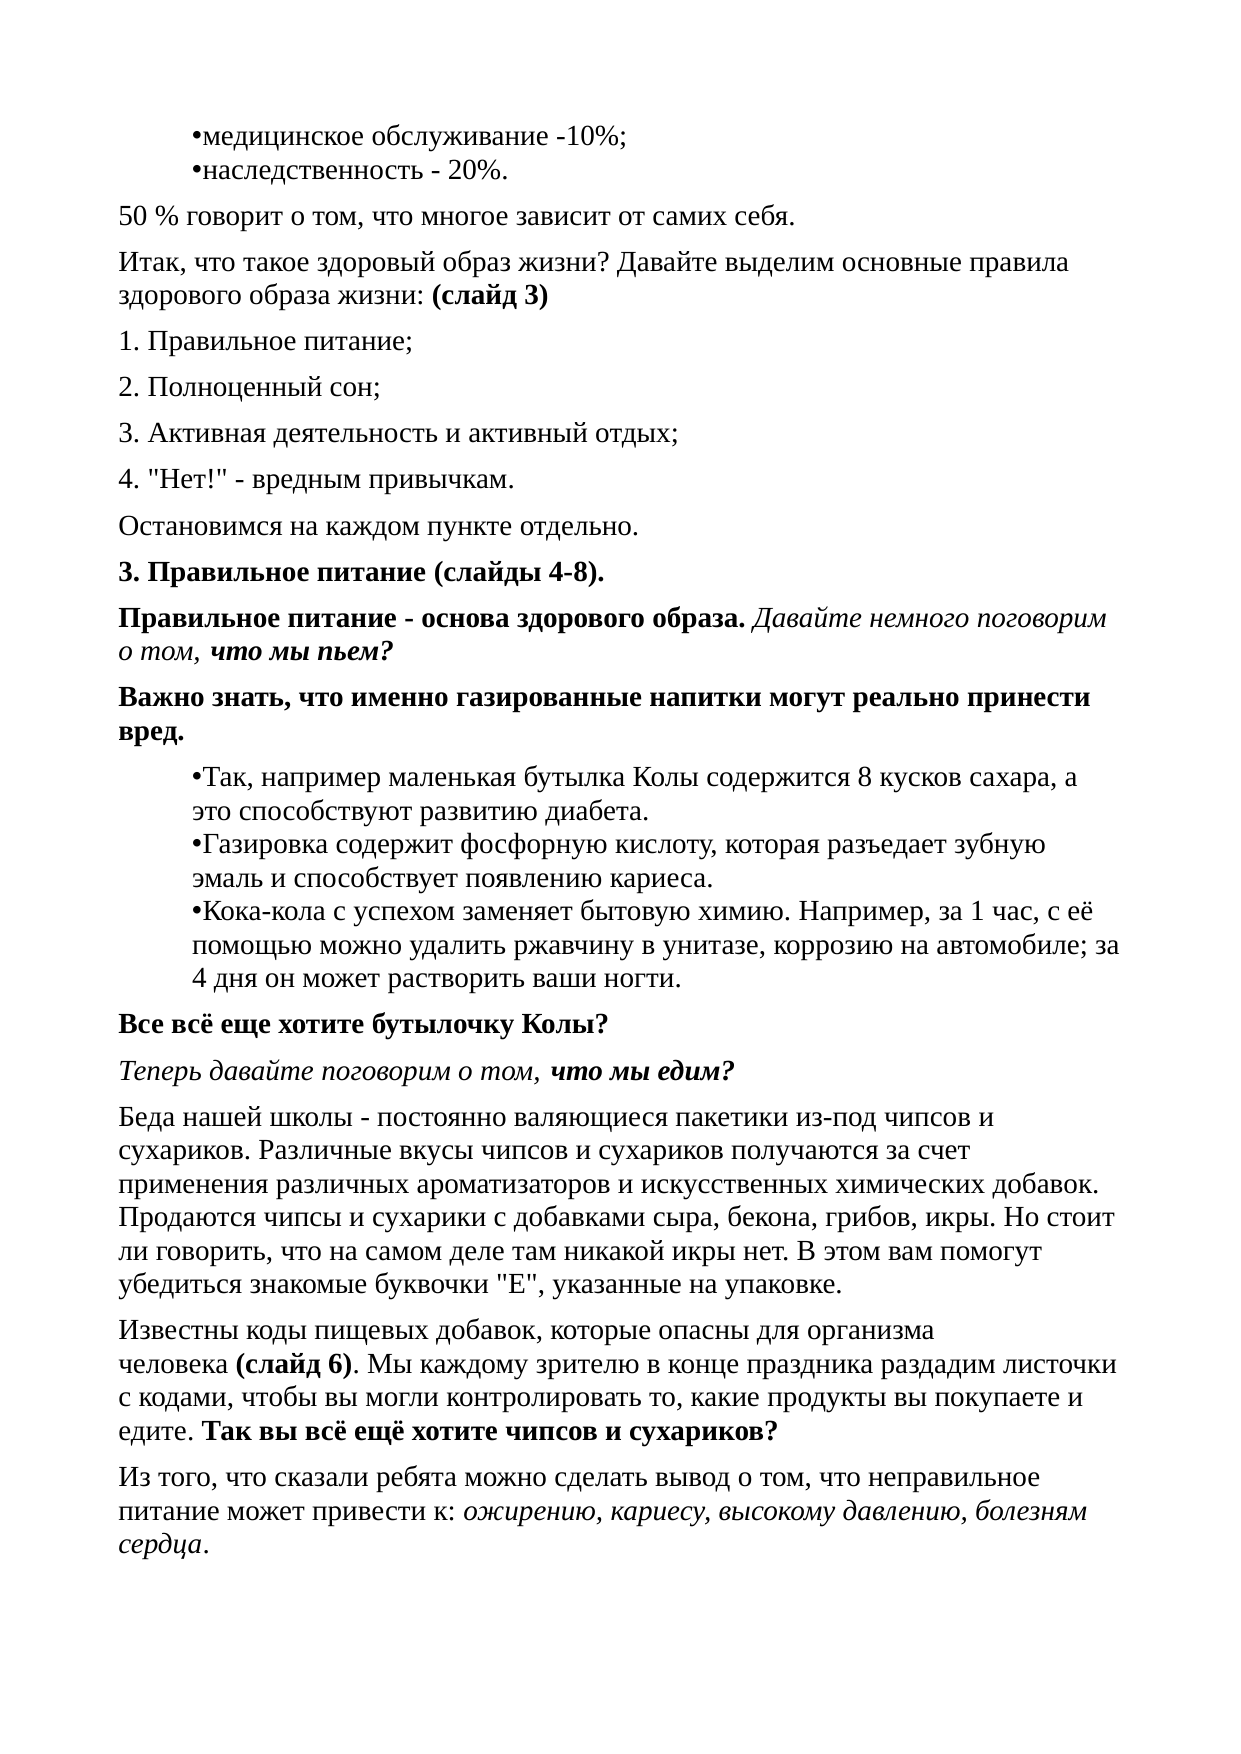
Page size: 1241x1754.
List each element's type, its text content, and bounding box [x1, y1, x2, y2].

list Газировка содержит фосфорную кислоту, которая разъедает зубную эмаль и способствует появлению кариеса. [118, 826, 1122, 893]
text 4. "Нет!" - вредным привычкам. [118, 462, 1122, 495]
text 1. Правильное питание; [118, 323, 1122, 357]
text 2. Полноценный сон; [118, 369, 1122, 403]
text 50 % говорит о том, что многое зависит от самих себя. [118, 198, 1122, 231]
text Важно знать, что именно газированные напитки могут реально принести вред. [118, 679, 1122, 746]
text Остановимся на каждом пункте отдельно. [118, 508, 1122, 541]
text Все всё еще хотите бутылочку Колы? [118, 1007, 1122, 1040]
text Беда нашей школы - постоянно валяющиеся пакетики из-под чипсов и сухариков. Различные вкусы чипсов и сухариков получаются за счет применения различных ароматизаторов и искусственных химических добавок. Продаются чипсы и сухарики с добавками сыра, бекона, грибов, икры. Но стоит ли говорить, что на самом деле там никакой икры нет. В этом вам помогут убедиться знакомые буквочки "Е", указанные на упаковке. [118, 1099, 1122, 1300]
list наследственность - 20%. [118, 152, 1122, 185]
text 3. Правильное питание (слайды 4-8). [118, 554, 1122, 587]
text Итак, что такое здоровый образ жизни? Давайте выделим основные правила здорового образа жизни: (слайд 3) [118, 244, 1122, 311]
text Известны коды пищевых добавок, которые опасны для организма человека (слайд 6). Мы каждому зрителю в конце праздника раздадим листочки с кодами, чтобы вы могли контролировать то, какие продукты вы покупаете и едите. Так вы всё ещё хотите чипсов и сухариков? [118, 1312, 1122, 1447]
list Кока-кола с успехом заменяет бытовую химию. Например, за 1 час, с её помощью можно удалить ржавчину в унитазе, коррозию на автомобиле; за 4 дня он может растворить ваши ногти. [118, 893, 1122, 994]
text Теперь давайте поговорим о том, что мы едим? [118, 1053, 1122, 1086]
text 3. Активная деятельность и активный отдых; [118, 416, 1122, 449]
list медицинское обслуживание -10%; [118, 118, 1122, 152]
list Так, например маленькая бутылка Колы содержится 8 кусков сахара, а это способствуют развитию диабета. [118, 759, 1122, 826]
text Правильное питание - основа здорового образа. Давайте немного поговорим о том, что мы пьем? [118, 600, 1122, 667]
text Из того, что сказали ребята можно сделать вывод о том, что неправильное питание может привести к: ожирению, кариесу, высокому давлению, болезням сердца. [118, 1459, 1122, 1560]
